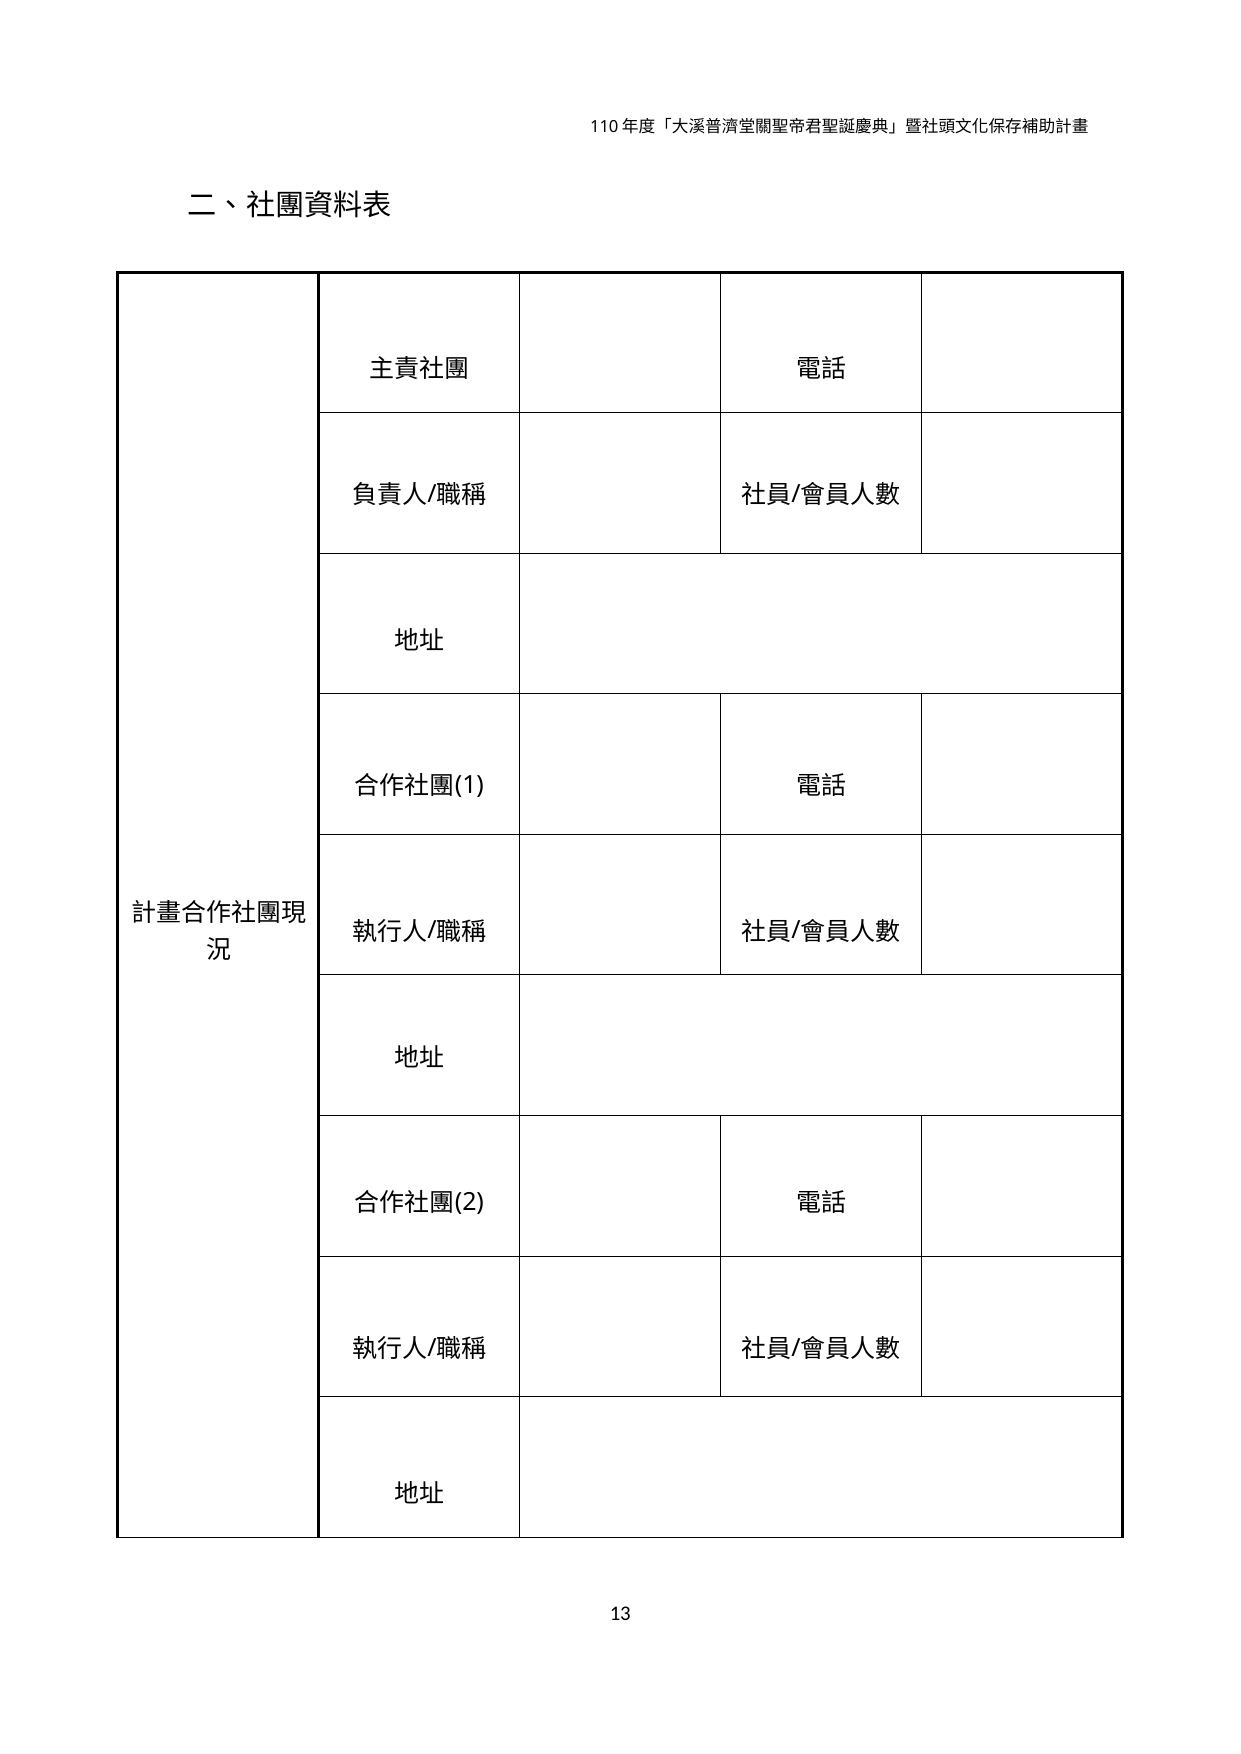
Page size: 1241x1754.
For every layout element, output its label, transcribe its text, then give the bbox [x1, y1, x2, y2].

table_header [922, 274, 1121, 412]
table_cell 社員/會員人數 [721, 1257, 921, 1396]
table_cell [520, 554, 1121, 693]
table_cell 執行人/職稱 [320, 1257, 519, 1396]
text 二、社團資料表 [187, 159, 1053, 234]
table_header 主責社團 [320, 274, 519, 412]
table_cell [922, 413, 1121, 552]
table_cell 執行人/職稱 [320, 835, 519, 974]
table_cell [520, 1397, 1121, 1537]
table_cell 社員/會員人數 [721, 413, 921, 552]
table_cell [922, 1257, 1121, 1396]
table_cell 合作社團(1) [320, 694, 519, 834]
table_cell 地址 [320, 975, 519, 1115]
table_cell 負責人/職稱 [320, 413, 519, 552]
table_cell [520, 1116, 720, 1256]
table_cell 地址 [320, 554, 519, 693]
table_cell 社員/會員人數 [721, 835, 921, 974]
table_cell 地址 [320, 1397, 519, 1537]
table_cell 電話 [721, 694, 921, 834]
table_cell [520, 835, 720, 974]
table_header 計畫合作社團現況 [119, 274, 317, 1537]
table_header [520, 274, 720, 412]
table_cell [520, 975, 1121, 1115]
table_header 電話 [721, 274, 921, 412]
table_cell [520, 1257, 720, 1396]
table_cell [922, 1116, 1121, 1256]
table_cell [922, 694, 1121, 834]
table_cell 合作社團(2) [320, 1116, 519, 1256]
table_cell 電話 [721, 1116, 921, 1256]
table_cell [922, 835, 1121, 974]
table_cell [520, 413, 720, 552]
table_cell [520, 694, 720, 834]
